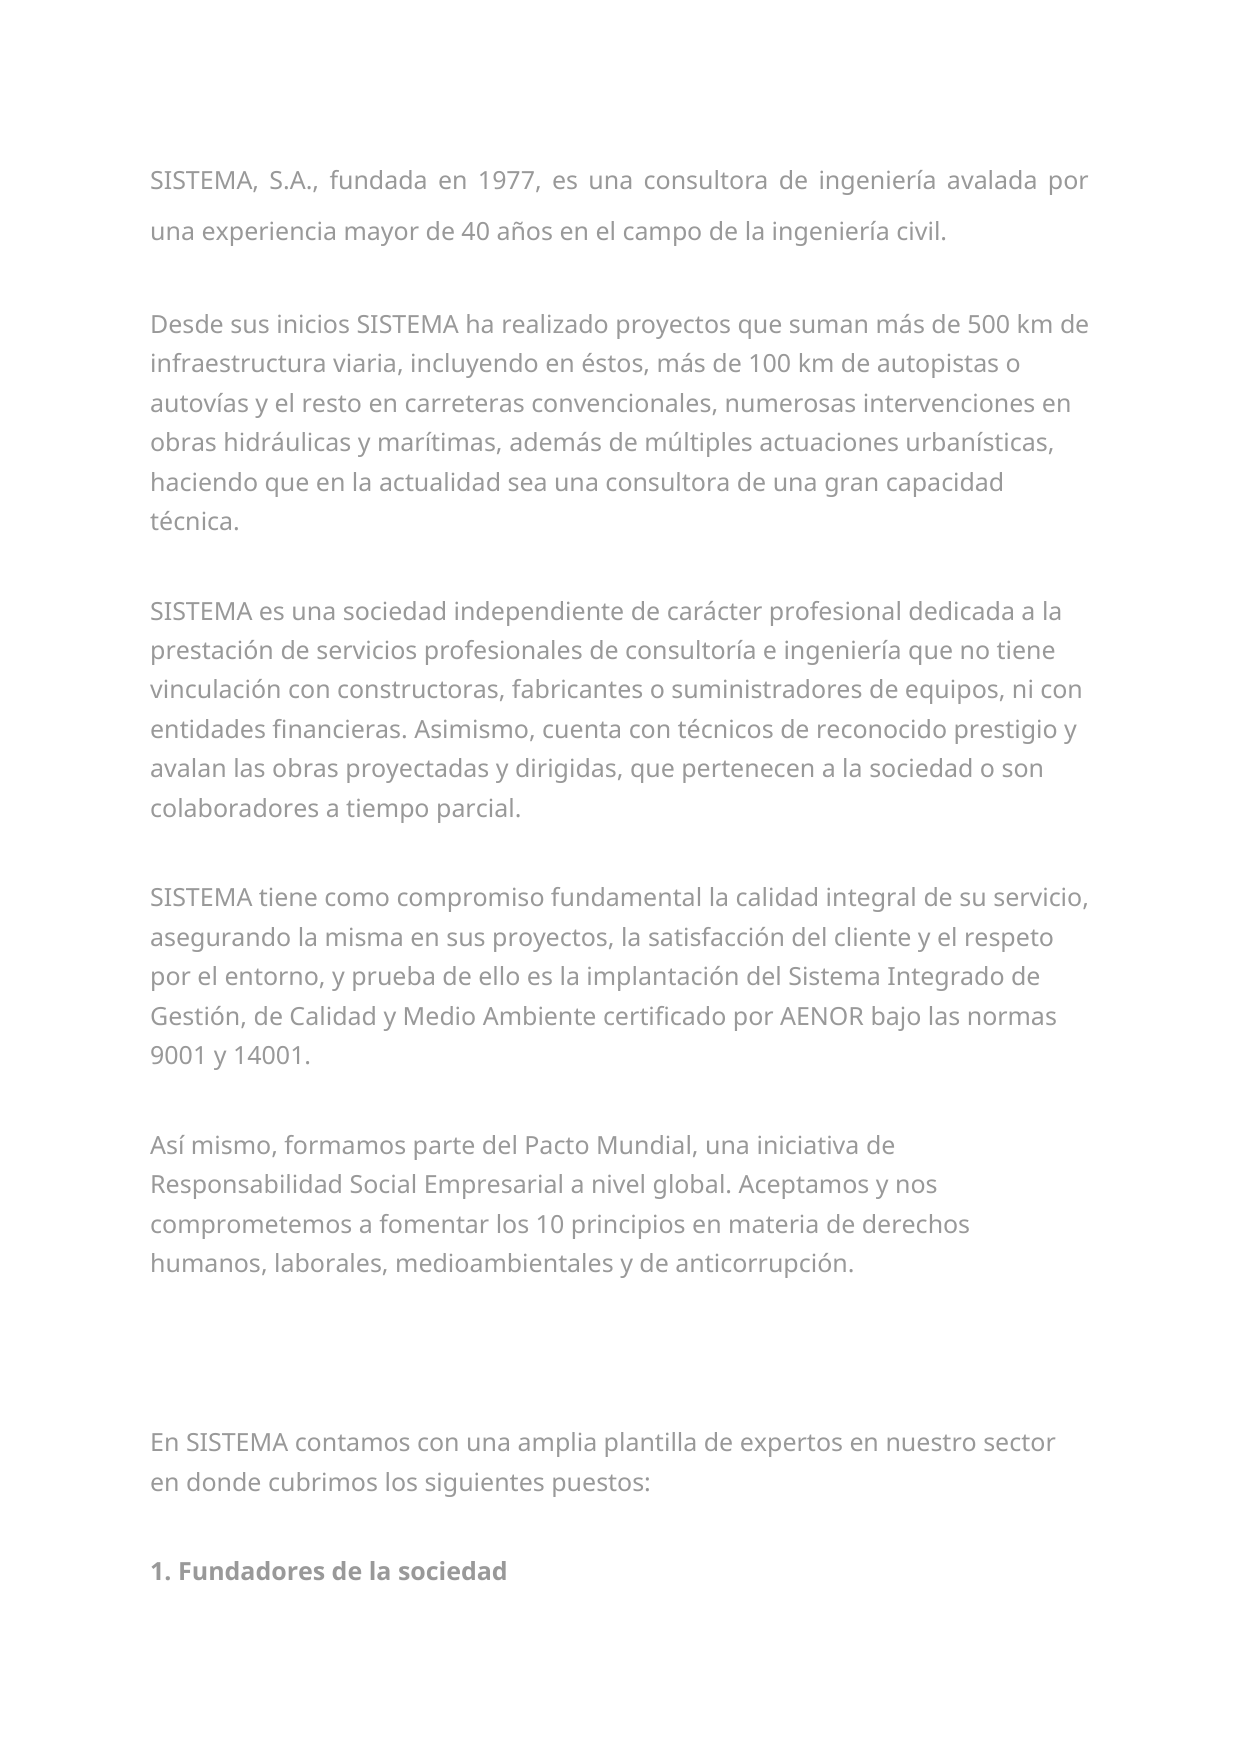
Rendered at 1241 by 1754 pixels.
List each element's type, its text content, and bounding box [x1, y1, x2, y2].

text SISTEMA, S.A., fundada en 1977, es una consultora de ingeniería avalada por una experiencia mayor de 40 años en el campo de la ingeniería civil. [150, 162, 1090, 248]
text En SISTEMA contamos con una amplia plantilla de expertos en nuestro sector en donde cubrimos los siguientes puestos: [150, 1425, 1090, 1498]
text SISTEMA tiene como compromiso fundamental la calidad integral de su servicio, asegurando la misma en sus proyectos, la satisfacción del cliente y el respeto por el entorno, y prueba de ello es la implantación del Sistema Integrado de Gestión, de Calidad y Medio Ambiente certificado por AENOR bajo las normas 9001 y 14001. [150, 880, 1090, 1072]
text 1. Fundadores de la sociedad [150, 1554, 1090, 1588]
text SISTEMA es una sociedad independiente de carácter profesional dedicada a la prestación de servicios profesionales de consultoría e ingeniería que no tiene vinculación con constructoras, fabricantes o suministradores de equipos, ni con entidades financieras. Asimismo, cuenta con técnicos de reconocido prestigio y avalan las obras proyectadas y dirigidas, que pertenecen a la sociedad o son colaboradores a tiempo parcial. [150, 593, 1090, 824]
text Desde sus inicios SISTEMA ha realizado proyectos que suman más de 500 km de infraestructura viaria, incluyendo en éstos, más de 100 km de autopistas o autovías y el resto en carreteras convencionales, numerosas intervenciones en obras hidráulicas y marítimas, además de múltiples actuaciones urbanísticas, haciendo que en la actualidad sea una consultora de una gran capacidad técnica. [150, 306, 1090, 538]
text Así mismo, formamos parte del Pacto Mundial, una iniciativa de Responsabilidad Social Empresarial a nivel global. Aceptamos y nos comprometemos a fomentar los 10 principios en materia de derechos humanos, laborales, medioambientales y de anticorrupción. [150, 1127, 1090, 1280]
